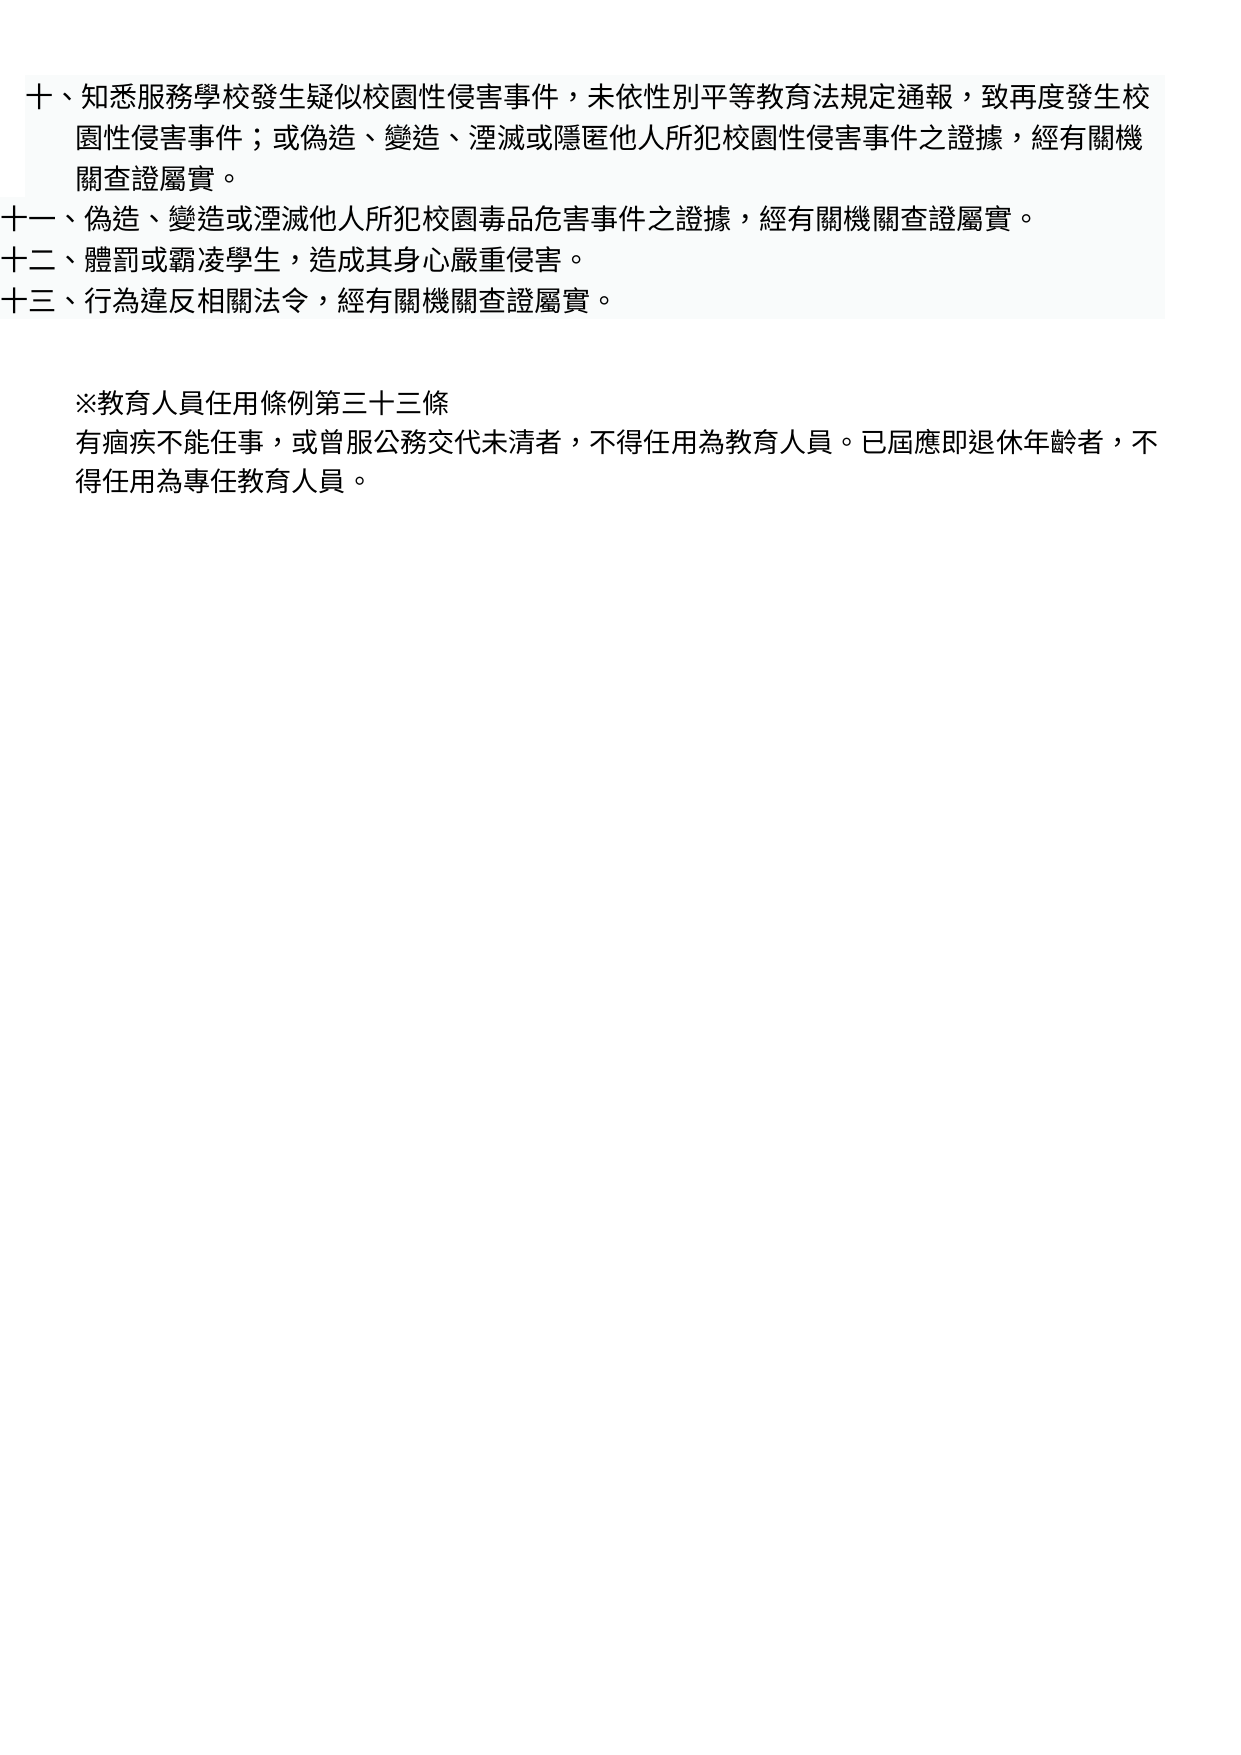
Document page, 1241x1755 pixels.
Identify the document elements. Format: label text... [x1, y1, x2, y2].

text 十二、體罰或霸凌學生，造成其身心嚴重侵害。 [0, 238, 1165, 279]
text 十、知悉服務學校發生疑似校園性侵害事件，未依性別平等教育法規定通報，致再度發生校園性侵害事件；或偽造、變造、湮滅或隱匿他人所犯校園性侵害事件之證據，經有關機關查證屬實。 [25, 75, 1165, 197]
text ※教育人員任用條例第三十三條 [75, 382, 1165, 421]
text 十三、行為違反相關法令，經有關機關查證屬實。 [0, 279, 1165, 319]
text 十一、偽造、變造或湮滅他人所犯校園毒品危害事件之證據，經有關機關查證屬實。 [0, 197, 1165, 238]
text 有痼疾不能任事，或曾服公務交代未清者，不得任用為教育人員。已屆應即退休年齡者，不得任用為專任教育人員。 [75, 421, 1165, 499]
